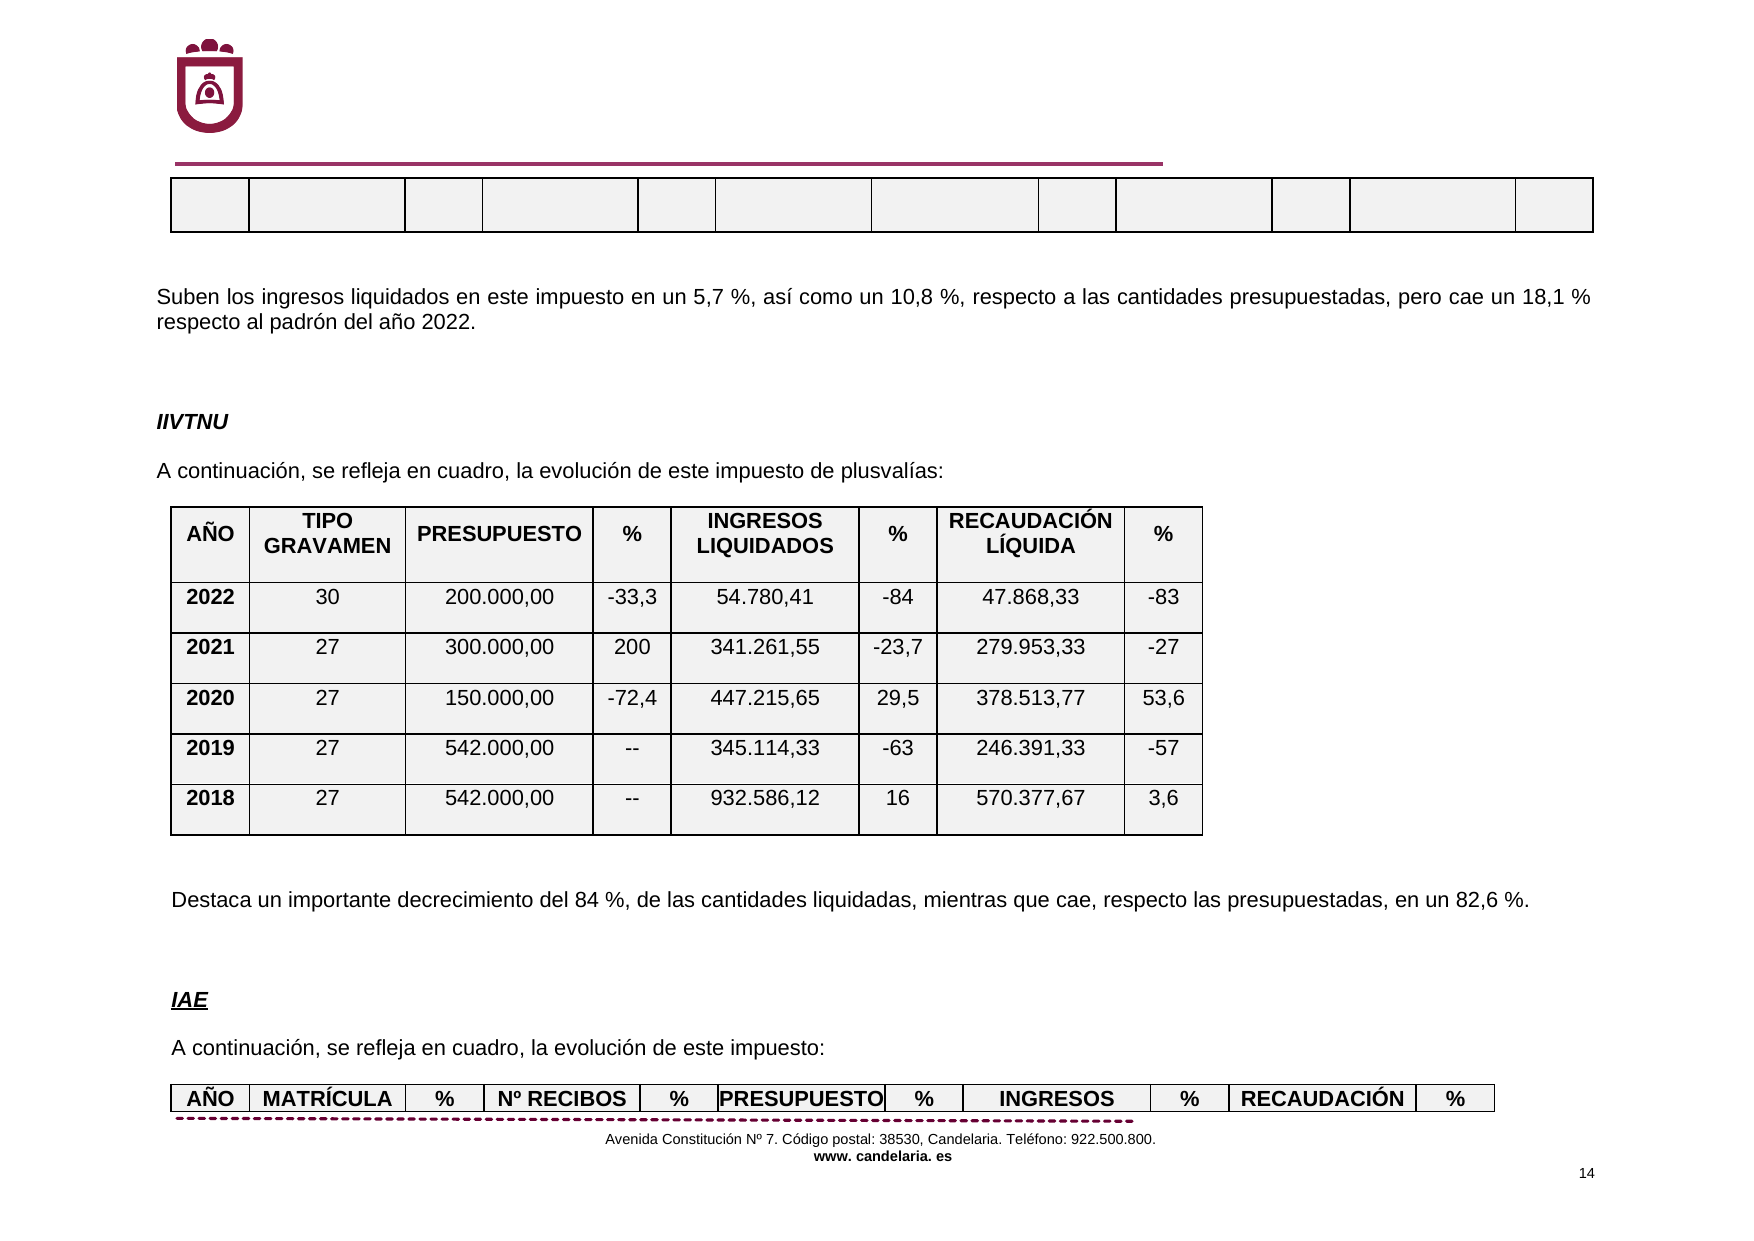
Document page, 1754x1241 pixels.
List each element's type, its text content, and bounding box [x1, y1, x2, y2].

table_header % [594, 508, 670, 582]
table_cell -63 [860, 735, 936, 783]
table_cell 27 [250, 735, 405, 783]
table_cell 345.114,33 [672, 735, 858, 783]
table_cell [1516, 179, 1592, 231]
table_cell [172, 179, 248, 231]
table_cell 27 [250, 684, 405, 733]
table_cell 2021 [172, 634, 249, 683]
table_cell 542.000,00 [406, 735, 592, 783]
table_cell 150.000,00 [406, 684, 592, 733]
table_cell -57 [1125, 735, 1202, 783]
table_cell -27 [1125, 634, 1202, 683]
table_cell 47.868,33 [938, 583, 1124, 632]
table_cell 378.513,77 [938, 684, 1124, 733]
table_cell [250, 179, 404, 231]
table_cell 341.261,55 [672, 634, 858, 683]
table_cell [406, 179, 482, 231]
table_cell -- [594, 735, 670, 783]
table_cell 3,6 [1125, 785, 1202, 834]
text IAE [171, 986, 1595, 1012]
text A continuación, se refleja en cuadro, la evolución de este impuesto: [171, 1035, 1595, 1060]
table_header TIPO GRAVAMEN [250, 508, 405, 582]
table_cell 16 [860, 785, 936, 834]
table_cell -23,7 [860, 634, 936, 683]
table_header % [406, 1085, 483, 1111]
table_cell [1273, 179, 1349, 231]
table_header AÑO [172, 1085, 249, 1111]
table_header PRESUPUESTO [719, 1085, 884, 1111]
table_cell 29,5 [860, 684, 936, 733]
table_cell 200.000,00 [406, 583, 592, 632]
table_cell 27 [250, 785, 405, 834]
table_cell [639, 179, 715, 231]
table_cell 53,6 [1125, 684, 1202, 733]
text Suben los ingresos liquidados en este impuesto en un 5,7 %, así como un 10,8 %, respecto a las cantidades presupuestadas, pero cae un 18,1 % respecto al padrón del año 2022. [156, 284, 1595, 334]
table_header % [641, 1085, 717, 1111]
text Destaca un importante decrecimiento del 84 %, de las cantidades liquidadas, mientras que cae, respecto las presupuestadas, en un 82,6 %. [171, 887, 1595, 912]
table_header % [886, 1085, 962, 1111]
table_header Nº RECIBOS [485, 1085, 639, 1111]
table_cell 2018 [172, 785, 249, 834]
table_cell -- [1039, 179, 1115, 231]
table_header % [860, 508, 936, 582]
table_cell [872, 179, 1038, 231]
table_cell 279.953,33 [938, 634, 1124, 683]
table_header % [1417, 1085, 1494, 1111]
table_cell 2019 [172, 735, 249, 783]
table_cell 30 [250, 583, 405, 632]
table_header RECAUDACIÓN LÍQUIDA [938, 508, 1124, 582]
table_cell -- [594, 785, 670, 834]
table_header INGRESOS LIQUIDADOS [672, 508, 858, 582]
table_header AÑO [172, 508, 249, 582]
table_header % [1151, 1085, 1228, 1111]
table_cell 200 [594, 634, 670, 683]
table_cell 932.586,12 [672, 785, 858, 834]
table_cell 2022 [172, 583, 249, 632]
table_cell -84 [860, 583, 936, 632]
table_header RECAUDACIÓN [1230, 1085, 1415, 1111]
table_cell -72,4 [594, 684, 670, 733]
table_cell 542.000,00 [406, 785, 592, 834]
table_cell 27 [250, 634, 405, 683]
text IIVTNU [156, 409, 1595, 434]
table_cell [716, 179, 871, 231]
table_cell 570.377,67 [938, 785, 1124, 834]
table_cell -83 [1125, 583, 1202, 632]
table_cell -33,3 [594, 583, 670, 632]
table_cell 2020 [172, 684, 249, 733]
table_header MATRÍCULA [250, 1085, 405, 1111]
table_header INGRESOS [964, 1085, 1150, 1111]
table_header % [1125, 508, 1202, 582]
table_cell [1117, 179, 1271, 231]
table_cell 300.000,00 [406, 634, 592, 683]
table_cell 54.780,41 [672, 583, 858, 632]
table_cell [1351, 179, 1515, 231]
text A continuación, se refleja en cuadro, la evolución de este impuesto de plusvalías: [156, 458, 1595, 483]
table_cell 246.391,33 [938, 735, 1124, 783]
table_header PRESUPUESTO [406, 508, 592, 582]
table_cell [483, 179, 637, 231]
table_cell 447.215,65 [672, 684, 858, 733]
